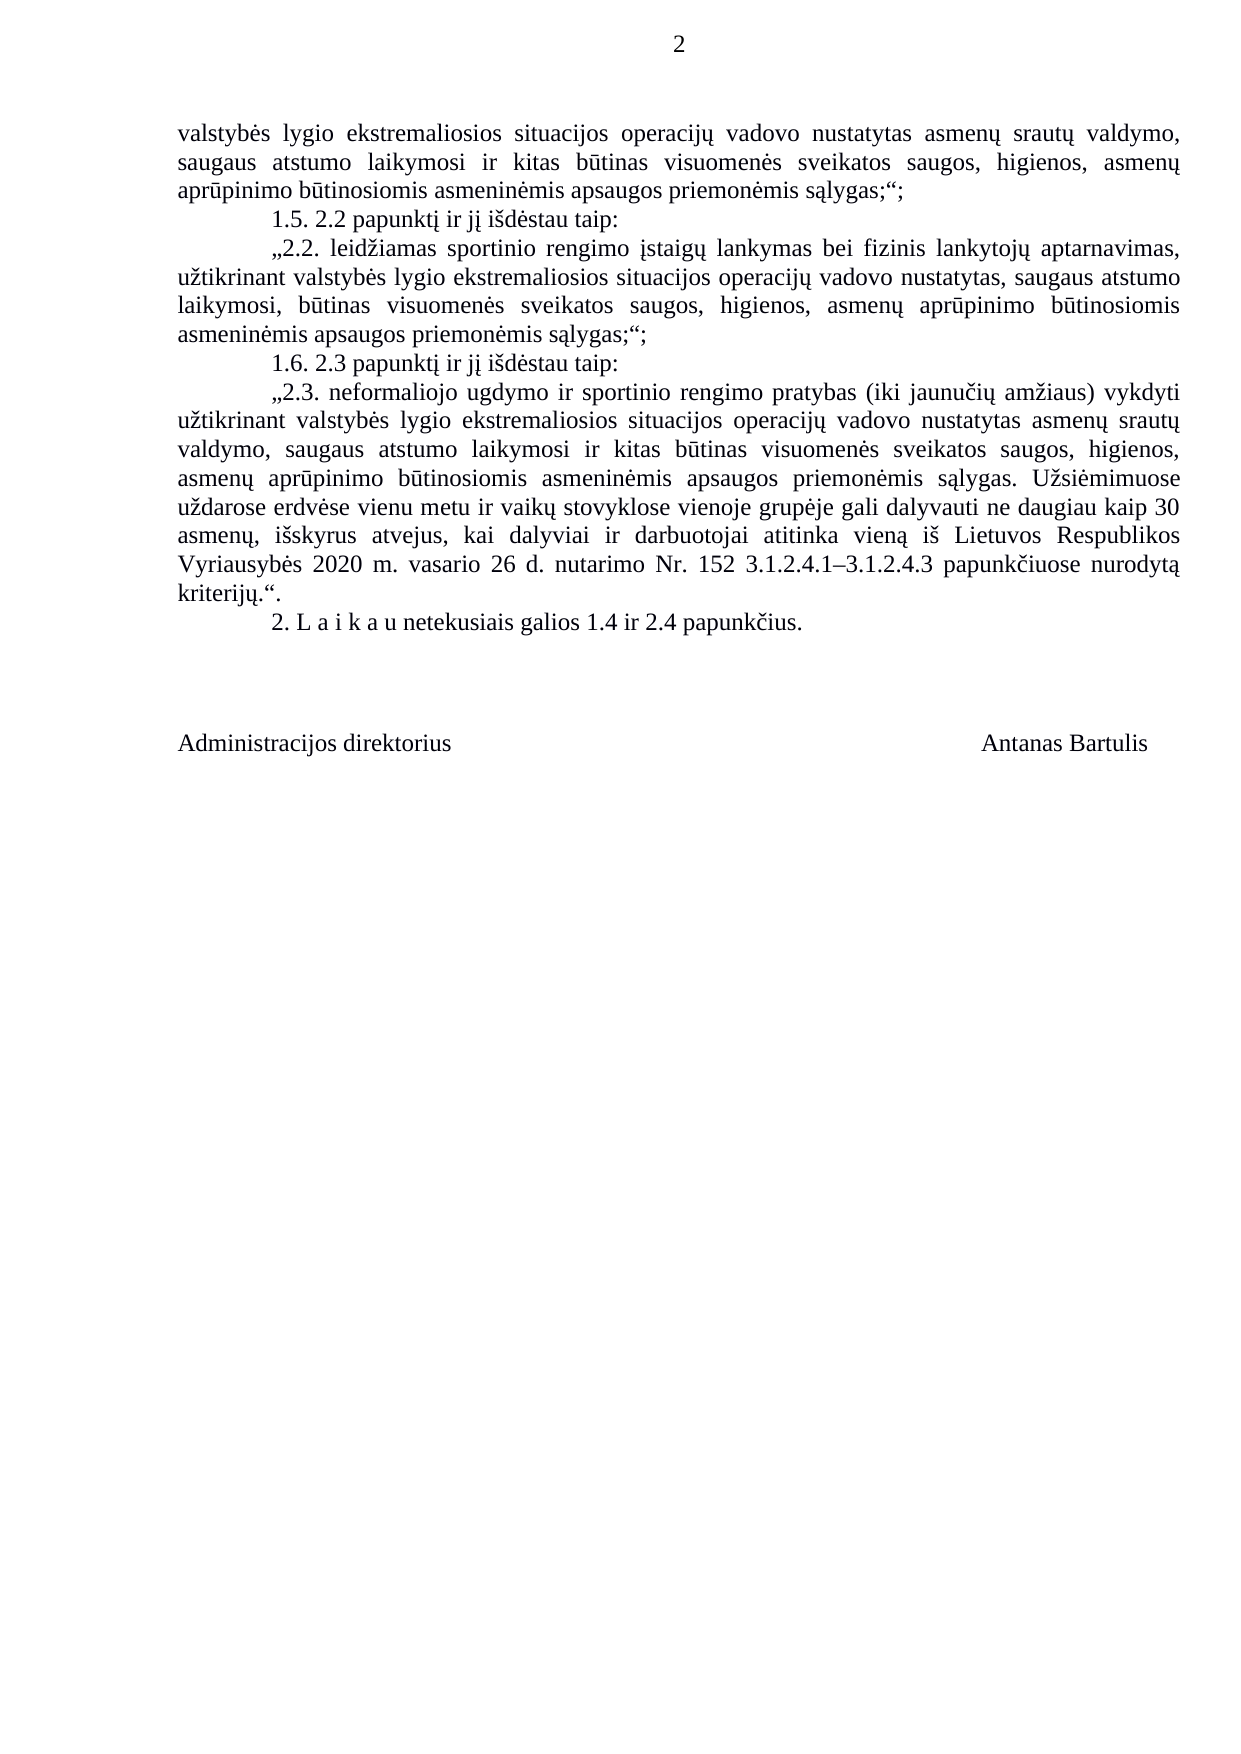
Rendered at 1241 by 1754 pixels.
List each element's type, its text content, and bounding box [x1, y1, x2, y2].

text „2.2. leidžiamas sportinio rengimo įstaigų lankymas bei fizinis lankytojų aptarnavimas, užtikrinant valstybės lygio ekstremaliosios situacijos operacijų vadovo nustatytas, saugaus atstumo laikymosi, būtinas visuomenės sveikatos saugos, higienos, asmenų aprūpinimo būtinosiomis asmeninėmis apsaugos priemonėmis sąlygas;“; [177, 233, 1181, 348]
text valstybės lygio ekstremaliosios situacijos operacijų vadovo nustatytas asmenų srautų valdymo, saugaus atstumo laikymosi ir kitas būtinas visuomenės sveikatos saugos, higienos, asmenų aprūpinimo būtinosiomis asmeninėmis apsaugos priemonėmis sąlygas;“; [177, 118, 1181, 204]
text 2. L a i k a u netekusiais galios 1.4 ir 2.4 papunkčius. [177, 607, 1181, 636]
text 1.5. 2.2 papunktį ir jį išdėstau taip: [177, 204, 1181, 233]
text Administracijos direktorius Antanas Bartulis [177, 728, 1181, 757]
text „2.3. neformaliojo ugdymo ir sportinio rengimo pratybas (iki jaunučių amžiaus) vykdyti užtikrinant valstybės lygio ekstremaliosios situacijos operacijų vadovo nustatytas asmenų srautų valdymo, saugaus atstumo laikymosi ir kitas būtinas visuomenės sveikatos saugos, higienos, asmenų aprūpinimo būtinosiomis asmeninėmis apsaugos priemonėmis sąlygas. Užsiėmimuose uždarose erdvėse vienu metu ir vaikų stovyklose vienoje grupėje gali dalyvauti ne daugiau kaip 30 asmenų, išskyrus atvejus, kai dalyviai ir darbuotojai atitinka vieną iš Lietuvos Respublikos Vyriausybės 2020 m. vasario 26 d. nutarimo Nr. 152 3.1.2.4.1–3.1.2.4.3 papunkčiuose nurodytą kriterijų.“. [177, 377, 1181, 607]
text 1.6. 2.3 papunktį ir jį išdėstau taip: [177, 348, 1181, 377]
